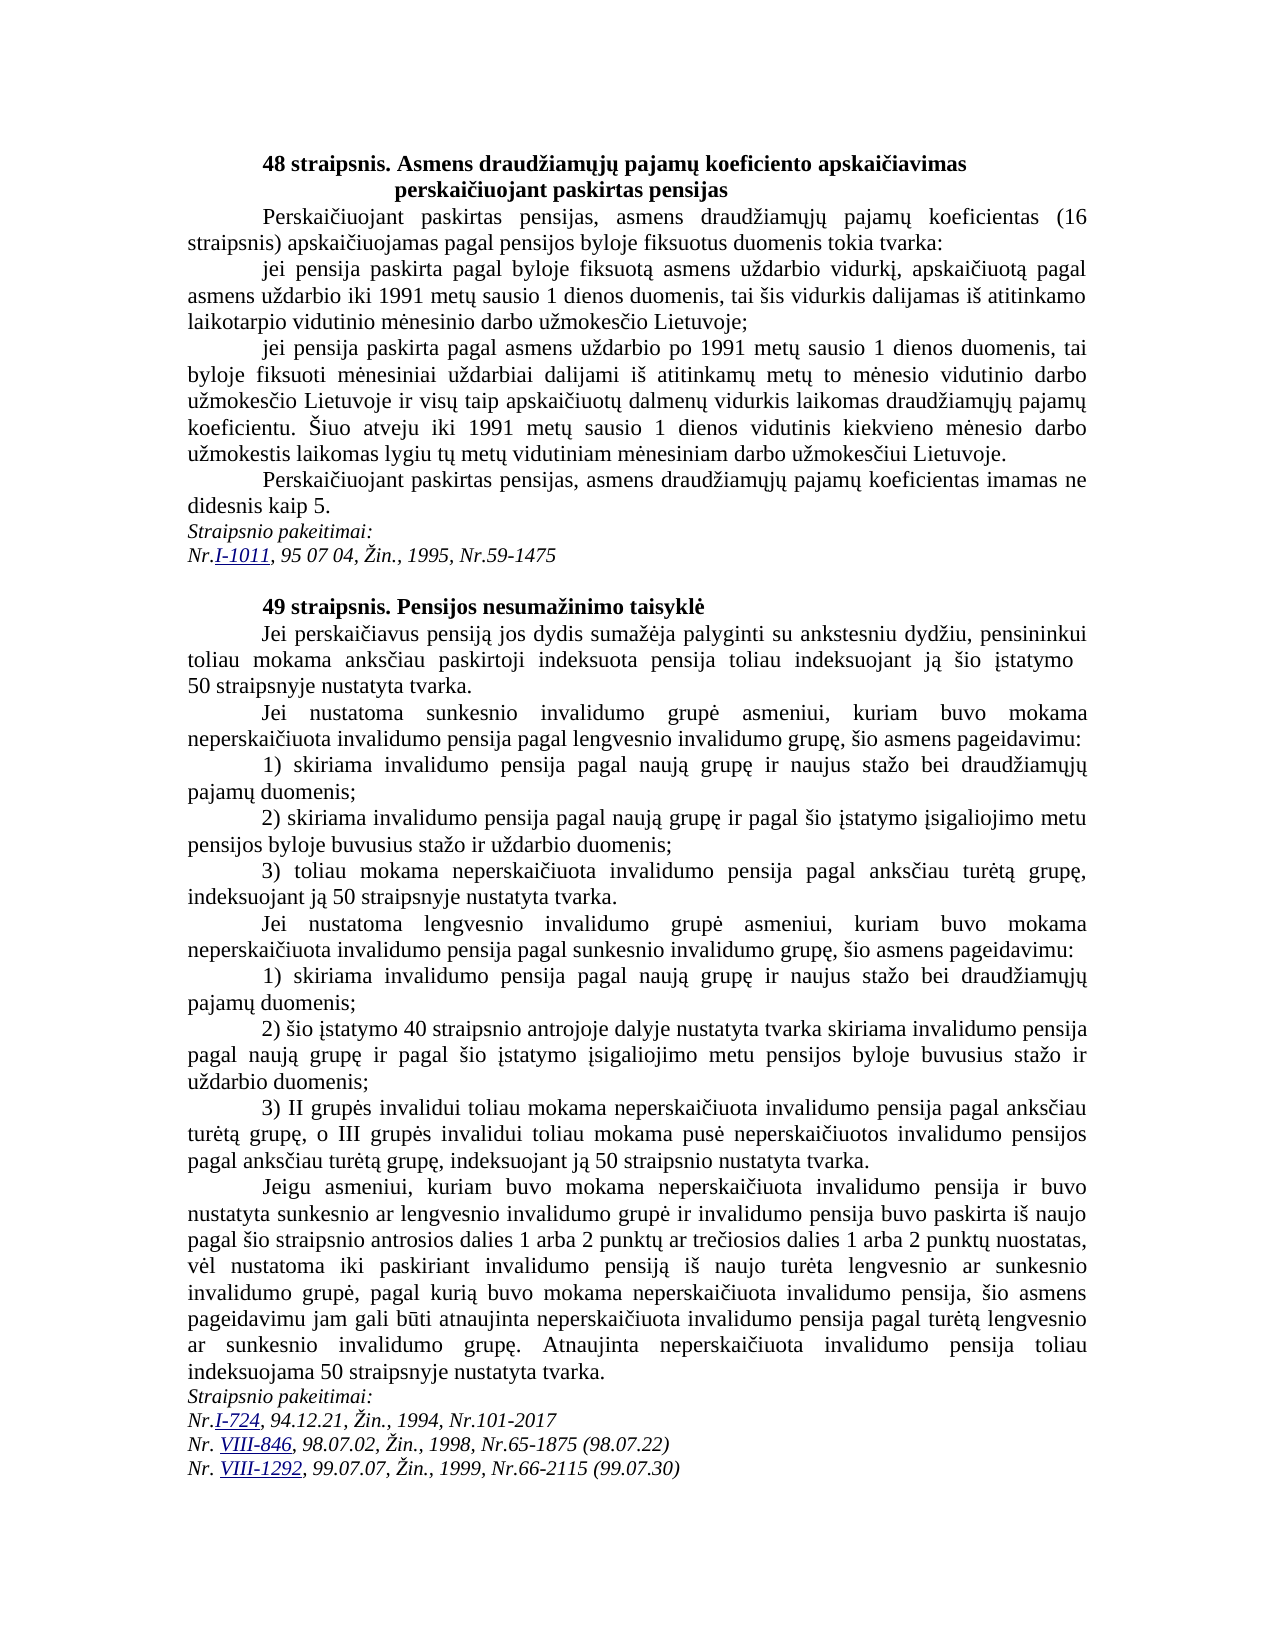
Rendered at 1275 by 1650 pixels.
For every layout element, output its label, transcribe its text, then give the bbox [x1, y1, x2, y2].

text 1) skiriama invalidumo pensija pagal naują grupę ir naujus stažo bei draudžiamųjų pajamų duomenis; [187, 752, 1088, 804]
text 48 straipsnis. Asmens draudžiamųjų pajamų koeficiento apskaičiavimas [187, 150, 1088, 176]
text Perskaičiuojant paskirtas pensijas, asmens draudžiamųjų pajamų koeficientas imamas ne didesnis kaip 5. [187, 466, 1088, 519]
text 3) toliau mokama neperskaičiuota invalidumo pensija pagal anksčiau turėtą grupę, indeksuojant ją 50 straipsnyje nustatyta tvarka. [187, 857, 1088, 910]
text 49 straipsnis. Pensijos nesumažinimo taisyklė [187, 593, 1088, 620]
text Jei nustatoma lengvesnio invalidumo grupė asmeniui, kuriam buvo mokama neperskaičiuota invalidumo pensija pagal sunkesnio invalidumo grupę, šio asmens pageidavimu: [187, 910, 1088, 962]
text Jei nustatoma sunkesnio invalidumo grupė asmeniui, kuriam buvo mokama neperskaičiuota invalidumo pensija pagal lengvesnio invalidumo grupę, šio asmens pageidavimu: [187, 699, 1088, 752]
text 2) skiriama invalidumo pensija pagal naują grupę ir pagal šio įstatymo įsigaliojimo metu pensijos byloje buvusius stažo ir uždarbio duomenis; [187, 804, 1088, 857]
text jei pensija paskirta pagal asmens uždarbio po 1991 metų sausio 1 dienos duomenis, tai byloje fiksuoti mėnesiniai uždarbiai dalijami iš atitinkamų metų to mėnesio vidutinio darbo užmokesčio Lietuvoje ir visų taip apskaičiuotų dalmenų vidurkis laikomas draudžiamųjų pajamų koeficientu. Šiuo atveju iki 1991 metų sausio 1 dienos vidutinis kiekvieno mėnesio darbo užmokestis laikomas lygiu tų metų vidutiniam mėnesiniam darbo užmokesčiui Lietuvoje. [187, 334, 1088, 466]
text 2) šio įstatymo 40 straipsnio antrojoje dalyje nustatyta tvarka skiriama invalidumo pensija pagal naują grupę ir pagal šio įstatymo įsigaliojimo metu pensijos byloje buvusius stažo ir uždarbio duomenis; [187, 1015, 1088, 1094]
text Nr.I-1011, 95 07 04, Žin., 1995, Nr.59-1475 [187, 543, 1088, 567]
text jei pensija paskirta pagal byloje fiksuotą asmens uždarbio vidurkį, apskaičiuotą pagal asmens uždarbio iki 1991 metų sausio 1 dienos duomenis, tai šis vidurkis dalijamas iš atitinkamo laikotarpio vidutinio mėnesinio darbo užmokesčio Lietuvoje; [187, 255, 1088, 334]
text Straipsnio pakeitimai: [187, 1384, 1088, 1408]
text Jeigu asmeniui, kuriam buvo mokama neperskaičiuota invalidumo pensija ir buvo nustatyta sunkesnio ar lengvesnio invalidumo grupė ir invalidumo pensija buvo paskirta iš naujo pagal šio straipsnio antrosios dalies 1 arba 2 punktų ar trečiosios dalies 1 arba 2 punktų nuostatas, vėl nustatoma iki paskiriant invalidumo pensiją iš naujo turėta lengvesnio ar sunkesnio invalidumo grupė, pagal kurią buvo mokama neperskaičiuota invalidumo pensija, šio asmens pageidavimu jam gali būti atnaujinta neperskaičiuota invalidumo pensija pagal turėtą lengvesnio ar sunkesnio invalidumo grupę. Atnaujinta neperskaičiuota invalidumo pensija toliau indeksuojama 50 straipsnyje nustatyta tvarka. [187, 1173, 1088, 1384]
text Nr. VIII-846, 98.07.02, Žin., 1998, Nr.65-1875 (98.07.22) [187, 1432, 1088, 1456]
text Nr. VIII-1292, 99.07.07, Žin., 1999, Nr.66-2115 (99.07.30) [187, 1456, 1088, 1480]
text perskaičiuojant paskirtas pensijas [187, 176, 1088, 203]
text Perskaičiuojant paskirtas pensijas, asmens draudžiamųjų pajamų koeficientas (16 straipsnis) apskaičiuojamas pagal pensijos byloje fiksuotus duomenis tokia tvarka: [187, 203, 1088, 255]
text 3) II grupės invalidui toliau mokama neperskaičiuota invalidumo pensija pagal anksčiau turėtą grupę, o III grupės invalidui toliau mokama pusė neperskaičiuotos invalidumo pensijos pagal anksčiau turėtą grupę, indeksuojant ją 50 straipsnio nustatyta tvarka. [187, 1094, 1088, 1173]
text Jei perskaičiavus pensiją jos dydis sumažėja palyginti su ankstesniu dydžiu, pensininkui toliau mokama anksčiau paskirtoji indeksuota pensija toliau indeksuojant ją šio įstatymo 50 straipsnyje nustatyta tvarka. [187, 620, 1088, 699]
text Nr.I-724, 94.12.21, Žin., 1994, Nr.101-2017 [187, 1408, 1088, 1432]
text 1) skiriama invalidumo pensija pagal naują grupę ir naujus stažo bei draudžiamųjų pajamų duomenis; [187, 962, 1088, 1015]
text Straipsnio pakeitimai: [187, 519, 1088, 543]
